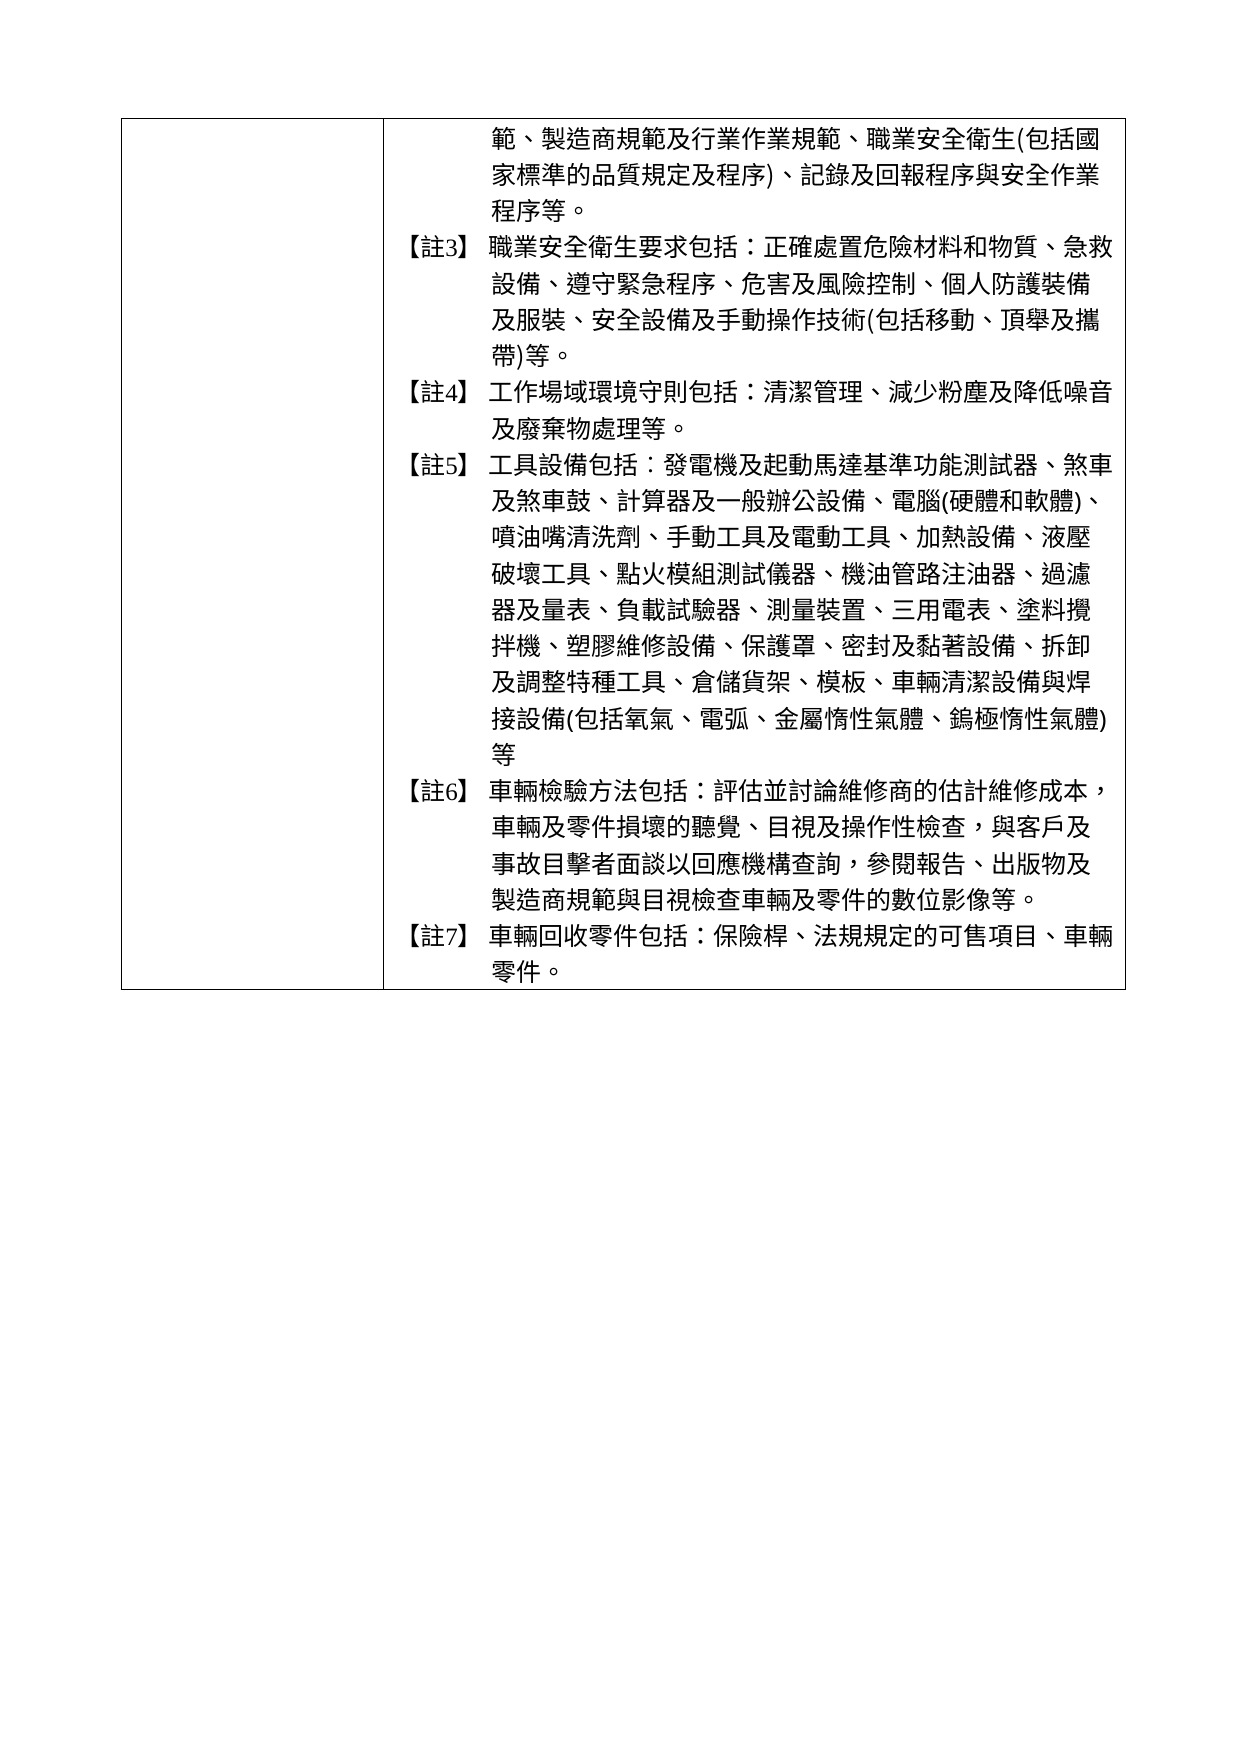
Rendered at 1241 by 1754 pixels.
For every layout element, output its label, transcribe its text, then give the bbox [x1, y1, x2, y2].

table_cell [122, 119, 383, 989]
table_cell 工作場域規定和程序包括：環境和持續發展、工作規範、製造商規範及行業作業規範、職業安全衛生、包括國家標準的品質規定及程序、記錄及回報程序與安全作業程序等。 製造商及零件供應商規格包括：環境和持續發展、工作規範、製造商規範及行業作業規範、職業安全衛生(包括國家標準的品質規定及程序)、記錄及回報程序與安全作業程序等。 職業安全衛生要求包括：正確處置危險材料和物質、急救設備、遵守緊急程序、危害及風險控制、個人防護裝備及服裝、安全設備及手動操作技術(包括移動、頂舉及攜帶)等。 工作場域環境守則包括：清潔管理、減少粉塵及降低噪音及廢棄物處理等。 工具設備包括︰發電機及起動馬達基準功能測試器、煞車及煞車鼓、計算器及一般辦公設備、電腦(硬體和軟體)、噴油嘴清洗劑、手動工具及電動工具、加熱設備、液壓破壞工具、點火模組測試儀器、機油管路注油器、過濾器及量表、負載試驗器、測量裝置、三用電表、塗料攪拌機、塑膠維修設備、保護罩、密封及黏著設備、拆卸及調整特種工具、倉儲貨架、模板、車輛清潔設備與焊接設備(包括氧氣、電弧、金屬惰性氣體、鎢極惰性氣體)等 車輛檢驗方法包括：評估並討論維修商的估計維修成本，車輛及零件損壞的聽覺、目視及操作性檢查，與客戶及事故目擊者面談以回應機構查詢，參閱報告、出版物及製造商規範與目視檢查車輛及零件的數位影像等。 車輛回收零件包括：保險桿、法規規定的可售項目、車輛零件。 [384, 119, 1125, 989]
